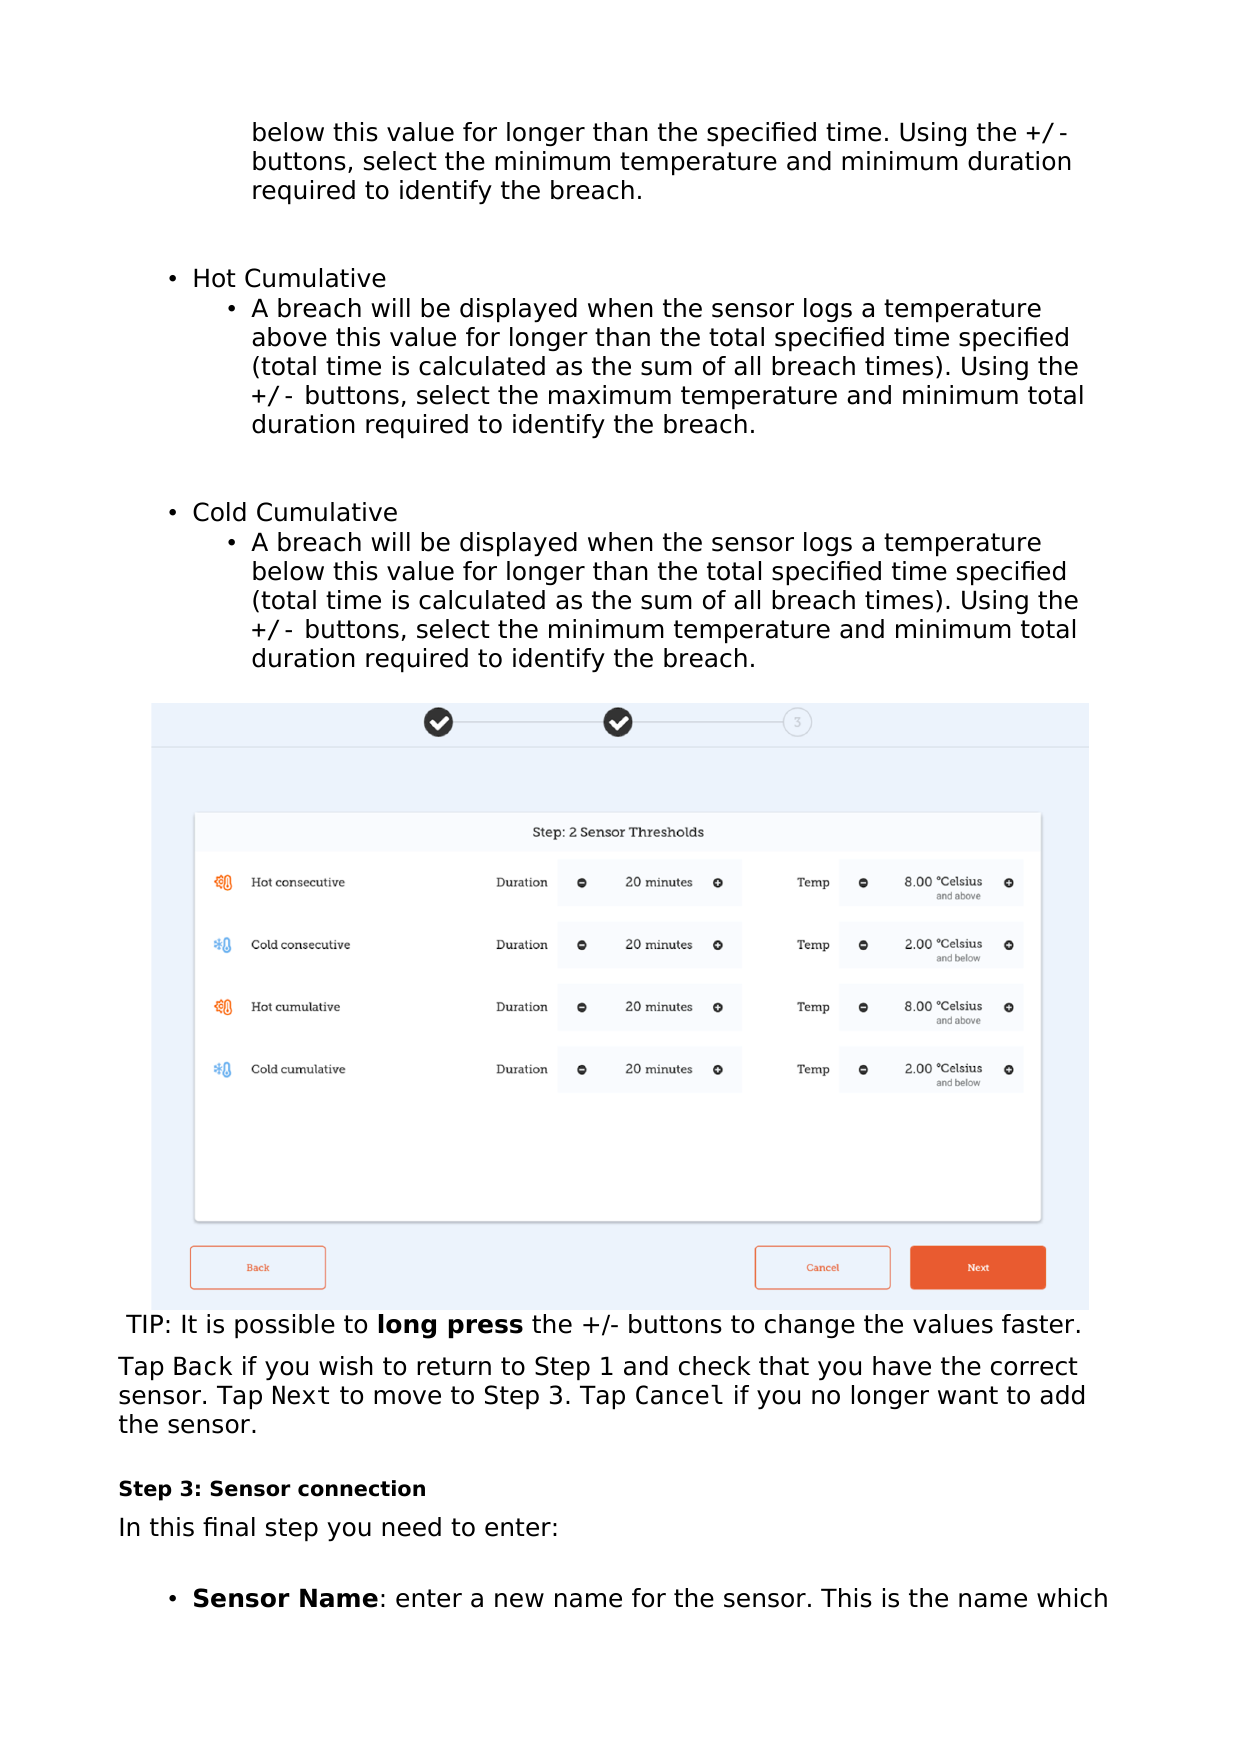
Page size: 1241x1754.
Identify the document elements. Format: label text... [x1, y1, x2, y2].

list A breach will be displayed when the sensor logs a temperature below this value for longer than the total specified time specified (total time is calculated as the sum of all breach times). Using the +/- buttons, select the minimum temperature and minimum total duration required to identify the breach. [236, 528, 1122, 673]
subtitle Step 3: Sensor connection [118, 1477, 1122, 1501]
list Cold Cumulative [177, 498, 1122, 528]
picture [151, 703, 1089, 1310]
list A breach will be displayed when the sensor logs a temperature above this value for longer than the total specified time specified (total time is calculated as the sum of all breach times). Using the +/- buttons, select the maximum temperature and minimum total duration required to identify the breach. [236, 294, 1122, 439]
list Hot Cumulative [177, 264, 1122, 294]
text TIP: It is possible to long press the +/- buttons to change the values faster. [118, 703, 1122, 1339]
text Tap Back if you wish to return to Step 1 and check that you have the correct sensor. Tap Next to move to Step 3. Tap Cancel if you no longer want to add the sensor. [118, 1352, 1122, 1439]
list Sensor Name: enter a new name for the sensor. This is the name which [177, 1584, 1122, 1614]
list below this value for longer than the specified time. Using the +/- buttons, select the minimum temperature and minimum duration required to identify the breach. [236, 118, 1122, 206]
text In this final step you need to enter: [118, 1513, 1122, 1543]
